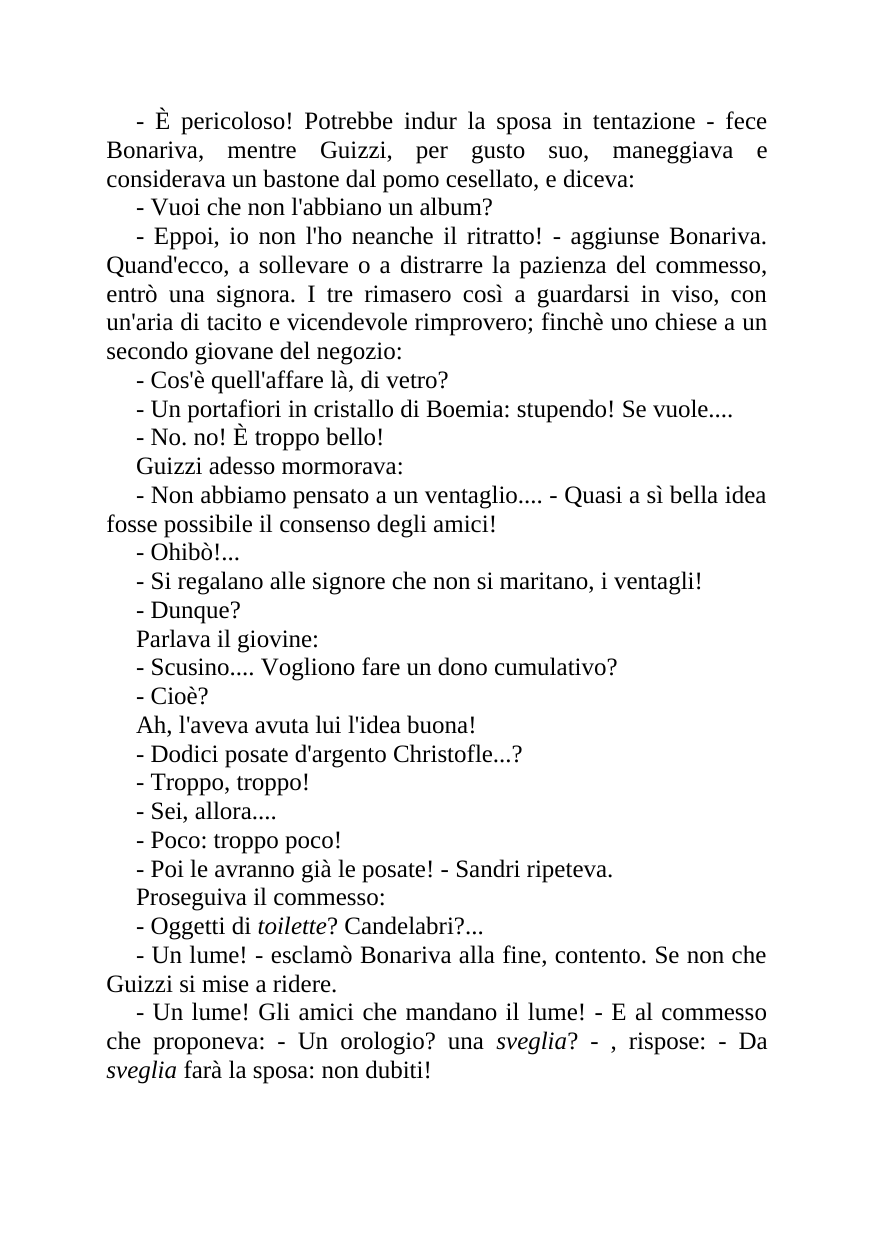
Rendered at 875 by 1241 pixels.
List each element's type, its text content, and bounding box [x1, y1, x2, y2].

text - Poi le avranno già le posate! - Sandri ripeteva. [106, 854, 768, 882]
text - Sei, allora.... [106, 796, 768, 825]
text Proseguiva il commesso: [106, 882, 768, 911]
text - Vuoi che non l'abbiano un album? [106, 192, 768, 221]
text - Un portafiori in cristallo di Boemia: stupendo! Se vuole.... [106, 394, 768, 422]
text - Un lume! - esclamò Bonariva alla fine, contento. Se non che Guizzi si mise a ridere. [106, 940, 768, 997]
text - Ohibò!... [106, 537, 768, 566]
text - Si regalano alle signore che non si maritano, i ventagli! [106, 566, 768, 595]
text - Cioè? [106, 681, 768, 710]
text Guizzi adesso mormorava: [106, 451, 768, 480]
text - Eppoi, io non l'ho neanche il ritratto! - aggiunse Bonariva. Quand'ecco, a sollevare o a distrarre la pazienza del commesso, entrò una signora. I tre rimasero così a guardarsi in viso, con un'aria di tacito e vicendevole rimprovero; finchè uno chiese a un secondo giovane del negozio: [106, 221, 768, 365]
text Ah, l'aveva avuta lui l'idea buona! [106, 710, 768, 739]
text - Scusino.... Vogliono fare un dono cumulativo? [106, 652, 768, 681]
text - Non abbiamo pensato a un ventaglio.... - Quasi a sì bella idea fosse possibile il consenso degli amici! [106, 480, 768, 537]
text Parlava il giovine: [106, 624, 768, 652]
text - Un lume! Gli amici che mandano il lume! - E al commesso che proponeva: - Un orologio? una sveglia? - , rispose: - Da sveglia farà la sposa: non dubiti! [106, 997, 768, 1084]
text - Cos'è quell'affare là, di vetro? [106, 365, 768, 394]
text - Poco: troppo poco! [106, 825, 768, 854]
text - Dodici posate d'argento Christofle...? [106, 739, 768, 767]
text - Dunque? [106, 595, 768, 624]
text - No. no! È troppo bello! [106, 422, 768, 451]
text - Troppo, troppo! [106, 767, 768, 796]
text - È pericoloso! Potrebbe indur la sposa in tentazione - fece Bonariva, mentre Guizzi, per gusto suo, maneggiava e considerava un bastone dal pomo cesellato, e diceva: [106, 106, 768, 192]
text - Oggetti di toilette? Candelabri?... [106, 911, 768, 940]
